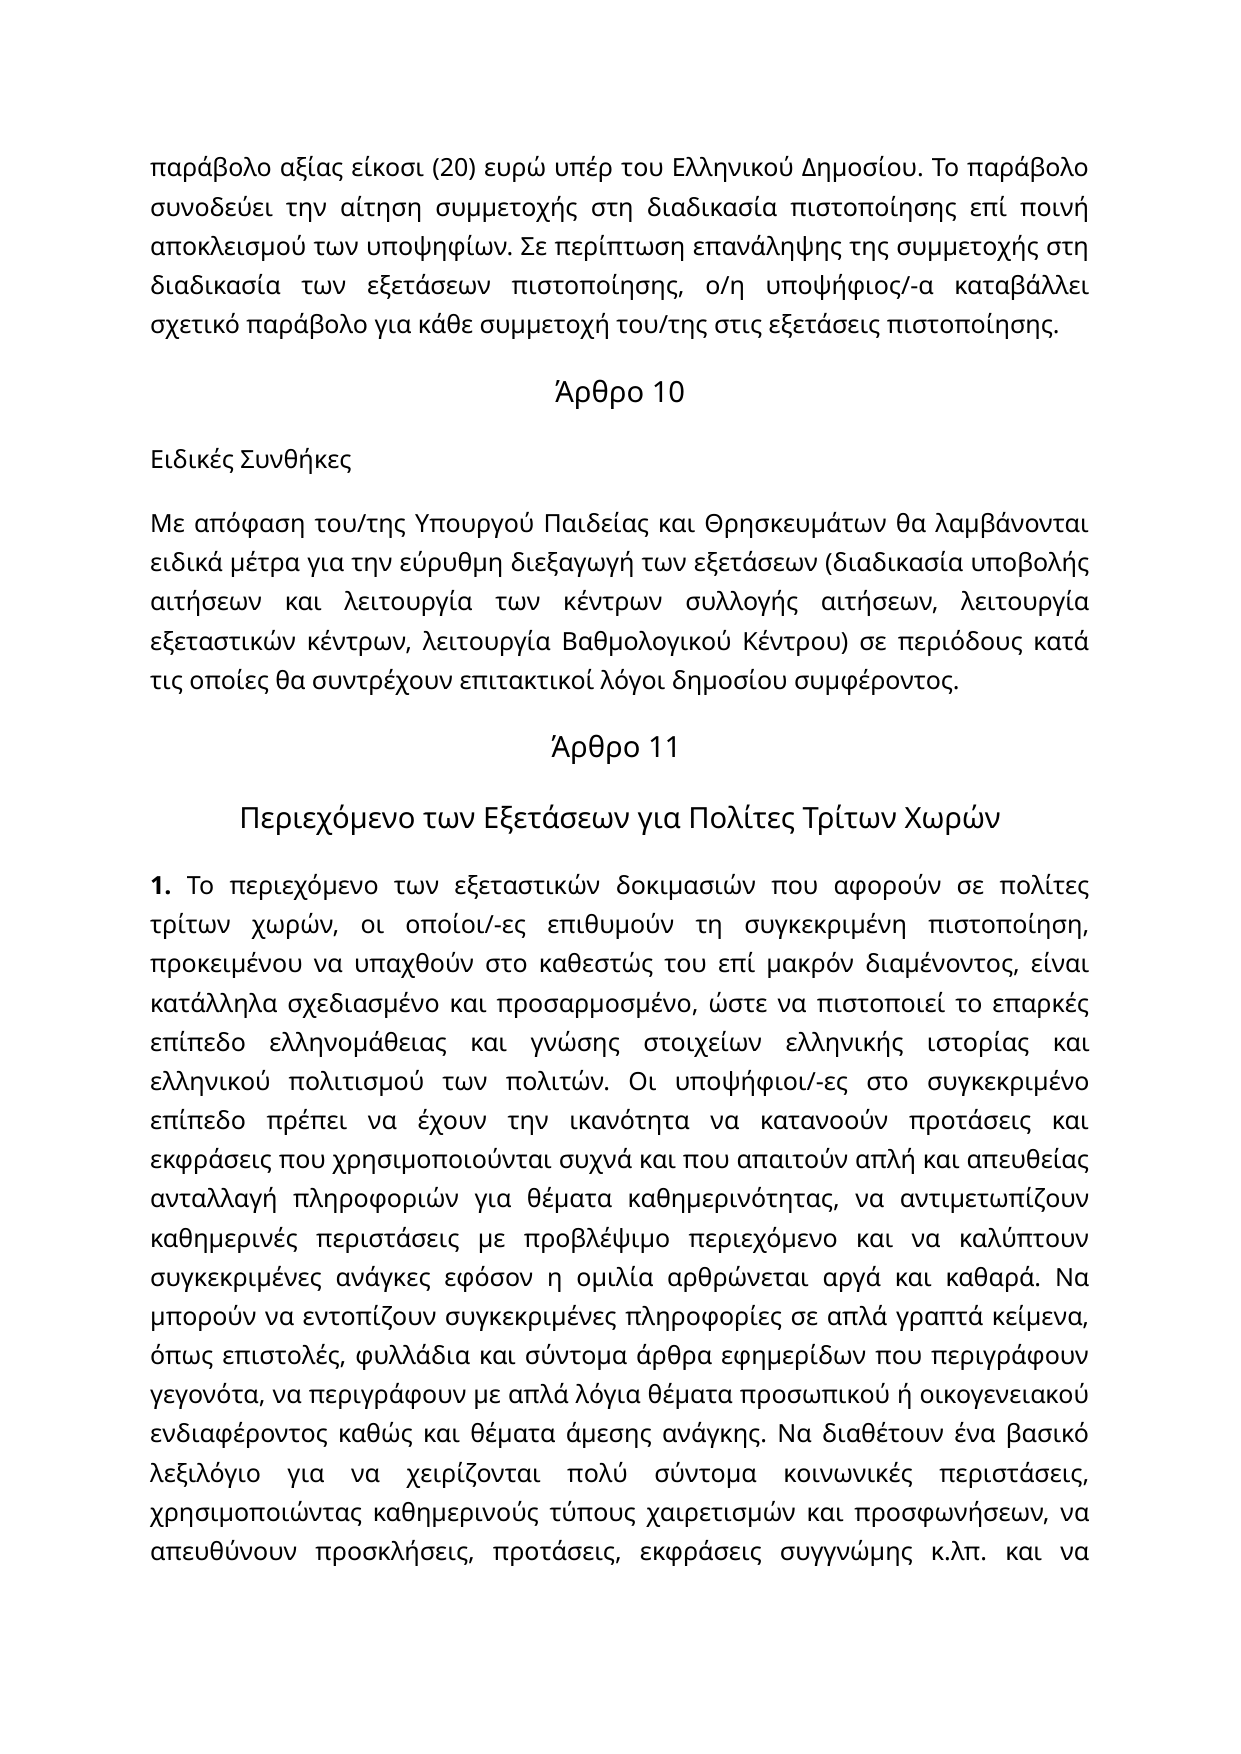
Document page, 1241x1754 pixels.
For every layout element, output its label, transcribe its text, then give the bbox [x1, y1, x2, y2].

text Με απόφαση του/της Υπουργού Παιδείας και Θρησκευμάτων θα λαμβάνονται ειδικά μέτρα για την εύρυθμη διεξαγωγή των εξετάσεων (διαδικασία υποβολής αιτήσεων και λειτουργία των κέντρων συλλογής αιτήσεων, λειτουργία εξεταστικών κέντρων, λειτουργία Βαθμολογικού Κέντρου) σε περιόδους κατά τις οποίες θα συντρέχουν επιτακτικοί λόγοι δημοσίου συμφέροντος. [150, 506, 1090, 696]
text παράβολο αξίας είκοσι (20) ευρώ υπέρ του Ελληνικού Δημοσίου. Το παράβολο συνοδεύει την αίτηση συμμετοχής στη διαδικασία πιστοποίησης επί ποινή αποκλεισμού των υποψηφίων. Σε περίπτωση επανάληψης της συμμετοχής στη διαδικασία των εξετάσεων πιστοποίησης, ο/η υποψήφιος/-α καταβάλλει σχετικό παράβολο για κάθε συμμετοχή του/της στις εξετάσεις πιστοποίησης. [150, 150, 1090, 341]
subtitle Άρθρο 11 [150, 726, 1090, 766]
text 1. Το περιεχόμενο των εξεταστικών δοκιμασιών που αφορούν σε πολίτες τρίτων χωρών, οι οποίοι/-ες επιθυμούν τη συγκεκριμένη πιστοποίηση, προκειμένου να υπαχθούν στο καθεστώς του επί μακρόν διαμένοντος, είναι κατάλληλα σχεδιασμένο και προσαρμοσμένο, ώστε να πιστοποιεί το επαρκές επίπεδο ελληνομάθειας και γνώσης στοιχείων ελληνικής ιστορίας και ελληνικού πολιτισμού των πολιτών. Οι υποψήφιοι/-ες στο συγκεκριμένο επίπεδο πρέπει να έχουν την ικανότητα να κατανοούν προτάσεις και εκφράσεις που χρησιμοποιούνται συχνά και που απαιτούν απλή και απευθείας ανταλλαγή πληροφοριών για θέματα καθημερινότητας, να αντιμετωπίζουν καθημερινές περιστάσεις με προβλέψιμο περιεχόμενο και να καλύπτουν συγκεκριμένες ανάγκες εφόσον η ομιλία αρθρώνεται αργά και καθαρά. Να μπορούν να εντοπίζουν συγκεκριμένες πληροφορίες σε απλά γραπτά κείμενα, όπως επιστολές, φυλλάδια και σύντομα άρθρα εφημερίδων που περιγράφουν γεγονότα, να περιγράφουν με απλά λόγια θέματα προσωπικού ή οικογενειακού ενδιαφέροντος καθώς και θέματα άμεσης ανάγκης. Να διαθέτουν ένα βασικό λεξιλόγιο για να χειρίζονται πολύ σύντομα κοινωνικές περιστάσεις, χρησιμοποιώντας καθημερινούς τύπους χαιρετισμών και προσφωνήσεων, να απευθύνουν προσκλήσεις, προτάσεις, εκφράσεις συγγνώμης κ.λπ. και να [150, 868, 1090, 1568]
subtitle Άρθρο 10 [150, 371, 1090, 411]
subtitle Περιεχόμενο των Εξετάσεων για Πολίτες Τρίτων Χωρών [150, 797, 1090, 837]
text Ειδικές Συνθήκες [150, 441, 1090, 476]
